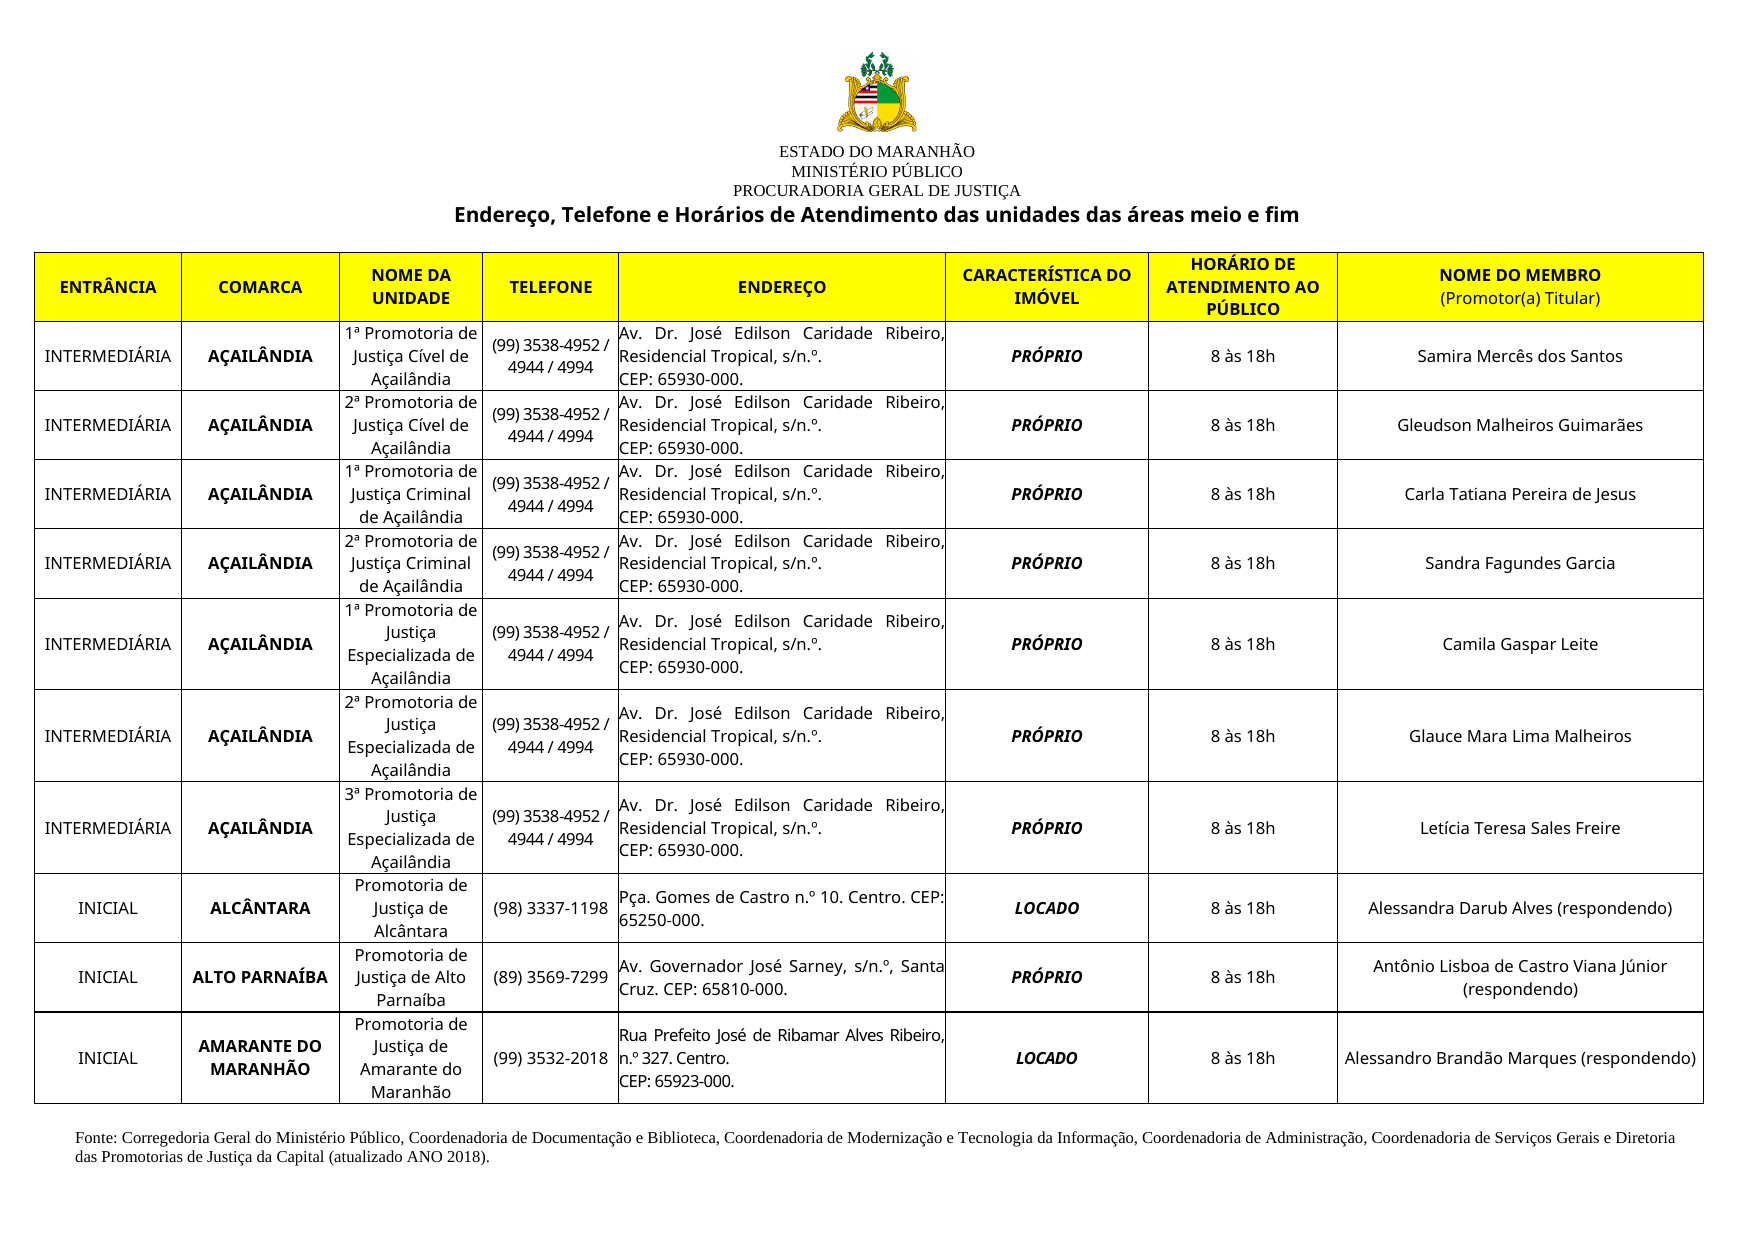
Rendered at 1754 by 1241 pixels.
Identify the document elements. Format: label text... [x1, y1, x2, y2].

table_cell INTERMEDIÁRIA [35, 529, 181, 597]
table_cell (89) 3569-7299 [483, 943, 618, 1011]
table_cell 2ª Promotoria de Justiça Criminal de Açailândia [340, 529, 482, 597]
table_cell LOCADO [946, 1013, 1148, 1103]
table_cell INTERMEDIÁRIA [35, 599, 181, 689]
table_cell (99) 3538-4952 / 4944 / 4994 [483, 690, 618, 781]
table_cell (99) 3532-2018 [483, 1013, 618, 1103]
table_cell (99) 3538-4952 / 4944 / 4994 [483, 599, 618, 689]
table_cell PRÓPRIO [946, 782, 1148, 873]
table_cell 8 às 18h [1149, 874, 1337, 942]
table_cell AÇAILÂNDIA [182, 599, 339, 689]
table_cell Promotoria de Justiça de Alcântara [340, 874, 482, 942]
table_cell Samira Mercês dos Santos [1338, 322, 1703, 390]
table_cell Promotoria de Justiça de Amarante do Maranhão [340, 1013, 482, 1103]
table_cell ALCÂNTARA [182, 874, 339, 942]
table_cell Antônio Lisboa de Castro Viana Júnior (respondendo) [1338, 943, 1703, 1011]
table_cell 8 às 18h [1149, 690, 1337, 781]
table_header ENDEREÇO [619, 253, 945, 321]
table_cell Promotoria de Justiça de Alto Parnaíba [340, 943, 482, 1011]
picture [837, 52, 917, 132]
table_cell (99) 3538-4952 / 4944 / 4994 [483, 322, 618, 390]
table_header HORÁRIO DE ATENDIMENTO AO PÚBLICO [1149, 253, 1337, 321]
table_cell INICIAL [35, 1013, 181, 1103]
table_cell INICIAL [35, 943, 181, 1011]
table_cell 8 às 18h [1149, 322, 1337, 390]
table_cell Camila Gaspar Leite [1338, 599, 1703, 689]
table_cell 8 às 18h [1149, 782, 1337, 873]
table_cell INTERMEDIÁRIA [35, 322, 181, 390]
table_cell Carla Tatiana Pereira de Jesus [1338, 460, 1703, 528]
table_cell PRÓPRIO [946, 943, 1148, 1011]
table_cell AÇAILÂNDIA [182, 322, 339, 390]
table_cell LOCADO [946, 874, 1148, 942]
table_cell AÇAILÂNDIA [182, 690, 339, 781]
table_cell (99) 3538-4952 / 4944 / 4994 [483, 782, 618, 873]
table_cell AÇAILÂNDIA [182, 782, 339, 873]
table_cell 2ª Promotoria de Justiça Cível de Açailândia [340, 391, 482, 459]
table_cell Sandra Fagundes Garcia [1338, 529, 1703, 597]
table_cell (98) 3337-1198 [483, 874, 618, 942]
table_cell Av. Dr. José Edilson Caridade Ribeiro, Residencial Tropical, s/n.º. CEP: 65930-000. [619, 690, 945, 781]
table_cell 2ª Promotoria de Justiça Especializada de Açailândia [340, 690, 482, 781]
table_cell 8 às 18h [1149, 529, 1337, 597]
table_cell Gleudson Malheiros Guimarães [1338, 391, 1703, 459]
table_cell INTERMEDIÁRIA [35, 460, 181, 528]
table_cell PRÓPRIO [946, 322, 1148, 390]
table_cell PRÓPRIO [946, 391, 1148, 459]
table_cell PRÓPRIO [946, 529, 1148, 597]
table_cell PRÓPRIO [946, 599, 1148, 689]
table_cell Av. Dr. José Edilson Caridade Ribeiro, Residencial Tropical, s/n.º. CEP: 65930-000. [619, 322, 945, 390]
table_cell ALTO PARNAÍBA [182, 943, 339, 1011]
table_cell Av. Dr. José Edilson Caridade Ribeiro, Residencial Tropical, s/n.º. CEP: 65930-000. [619, 782, 945, 873]
table_cell 3ª Promotoria de Justiça Especializada de Açailândia [340, 782, 482, 873]
table_cell 1ª Promotoria de Justiça Especializada de Açailândia [340, 599, 482, 689]
table_cell Av. Dr. José Edilson Caridade Ribeiro, Residencial Tropical, s/n.º. CEP: 65930-000. [619, 529, 945, 597]
table_cell INTERMEDIÁRIA [35, 690, 181, 781]
table_cell INTERMEDIÁRIA [35, 782, 181, 873]
table_header NOME DA UNIDADE [340, 253, 482, 321]
table_cell INTERMEDIÁRIA [35, 391, 181, 459]
table_cell AÇAILÂNDIA [182, 529, 339, 597]
table_cell AMARANTE DO MARANHÃO [182, 1013, 339, 1103]
table_cell Av. Dr. José Edilson Caridade Ribeiro, Residencial Tropical, s/n.º. CEP: 65930-000. [619, 599, 945, 689]
table_cell PRÓPRIO [946, 460, 1148, 528]
table_cell 8 às 18h [1149, 460, 1337, 528]
table_cell 8 às 18h [1149, 943, 1337, 1011]
table_cell AÇAILÂNDIA [182, 460, 339, 528]
table_cell Letícia Teresa Sales Freire [1338, 782, 1703, 873]
table_header CARACTERÍSTICA DO IMÓVEL [946, 253, 1148, 321]
table_cell Alessandro Brandão Marques (respondendo) [1338, 1013, 1703, 1103]
table_cell Pça. Gomes de Castro n.º 10. Centro. CEP: 65250-000. [619, 874, 945, 942]
table_cell 1ª Promotoria de Justiça Criminal de Açailândia [340, 460, 482, 528]
table_cell Av. Dr. José Edilson Caridade Ribeiro, Residencial Tropical, s/n.º. CEP: 65930-000. [619, 460, 945, 528]
table_cell Av. Governador José Sarney, s/n.º, Santa Cruz. CEP: 65810-000. [619, 943, 945, 1011]
table_cell 8 às 18h [1149, 1013, 1337, 1103]
table_cell INICIAL [35, 874, 181, 942]
table_cell (99) 3538-4952 / 4944 / 4994 [483, 529, 618, 597]
table_cell Rua Prefeito José de Ribamar Alves Ribeiro, n.º 327. Centro. CEP: 65923-000. [619, 1013, 945, 1103]
table_cell Glauce Mara Lima Malheiros [1338, 690, 1703, 781]
table_cell 8 às 18h [1149, 391, 1337, 459]
table_header NOME DO MEMBRO (Promotor(a) Titular) [1338, 253, 1703, 321]
table_cell Av. Dr. José Edilson Caridade Ribeiro, Residencial Tropical, s/n.º. CEP: 65930-000. [619, 391, 945, 459]
table_cell 1ª Promotoria de Justiça Cível de Açailândia [340, 322, 482, 390]
table_cell PRÓPRIO [946, 690, 1148, 781]
table_header TELEFONE [483, 253, 618, 321]
table_cell 8 às 18h [1149, 599, 1337, 689]
table_cell AÇAILÂNDIA [182, 391, 339, 459]
table_cell (99) 3538-4952 / 4944 / 4994 [483, 460, 618, 528]
table_cell Alessandra Darub Alves (respondendo) [1338, 874, 1703, 942]
table_header COMARCA [182, 253, 339, 321]
table_cell (99) 3538-4952 / 4944 / 4994 [483, 391, 618, 459]
table_header ENTRÂNCIA [35, 253, 181, 321]
